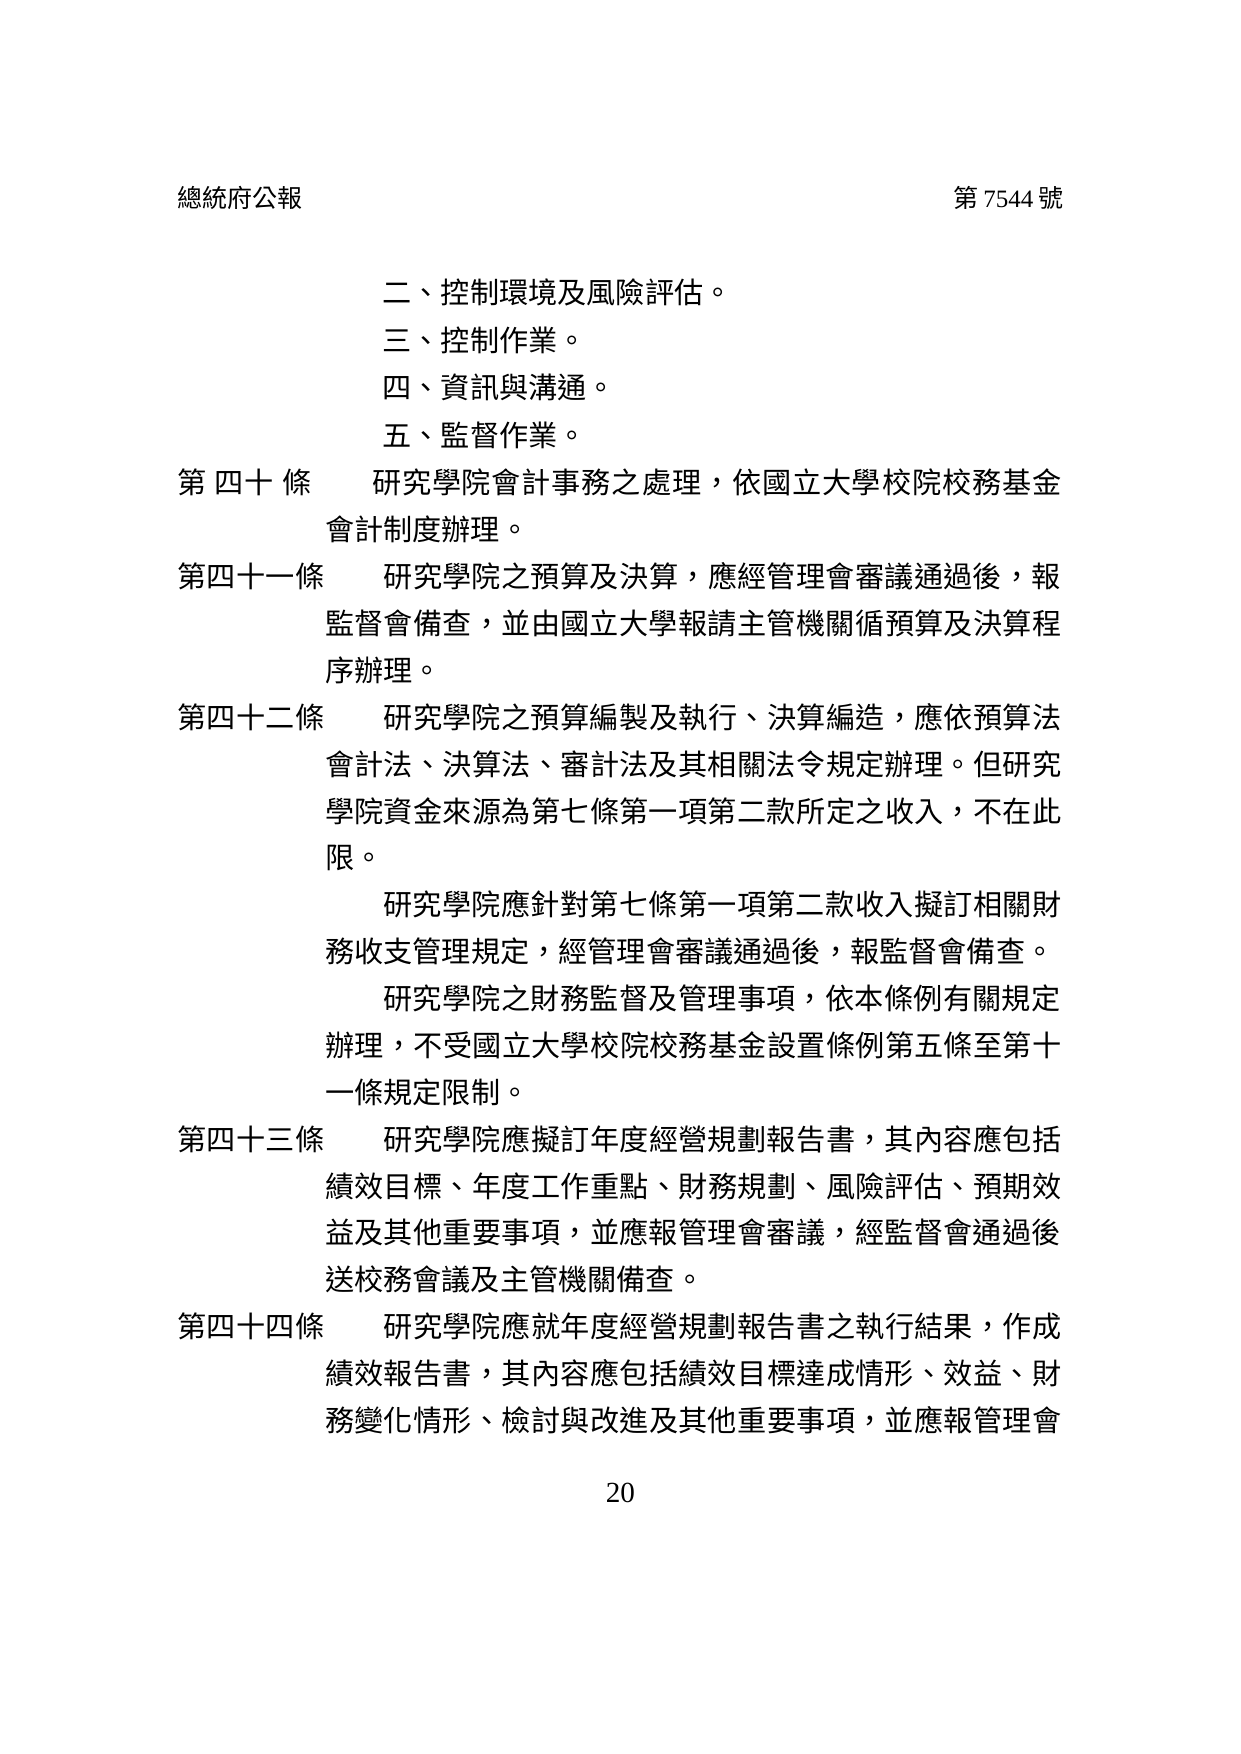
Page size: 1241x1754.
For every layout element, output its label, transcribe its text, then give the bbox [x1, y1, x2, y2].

text 五、監督作業。 [382, 408, 1063, 455]
text 研究學院之財務監督及管理事項，依本條例有關規定辦理，不受國立大學校院校務基金設置條例第五條至第十一條規定限制。 [325, 972, 1063, 1113]
text 第四十二條 研究學院之預算編製及執行、決算編造，應依預算法、會計法、決算法、審計法及其相關法令規定辦理。但研究學院資金來源為第七條第一項第二款所定之收入，不在此限。 [177, 691, 1063, 878]
text 第 四十 條 研究學院會計事務之處理，依國立大學校院校務基金會計制度辦理。 [177, 455, 1063, 550]
text 二、控制環境及風險評估。 [382, 266, 1063, 313]
text 研究學院應針對第七條第一項第二款收入擬訂相關財務收支管理規定，經管理會審議通過後，報監督會備查。 [325, 878, 1063, 972]
text 第四十四條 研究學院應就年度經營規劃報告書之執行結果，作成績效報告書，其內容應包括績效目標達成情形、效益、財務變化情形、檢討與改進及其他重要事項，並應報管理會 [177, 1300, 1063, 1441]
text 四、資訊與溝通。 [382, 361, 1063, 408]
text 三、控制作業。 [382, 313, 1063, 361]
text 第四十一條 研究學院之預算及決算，應經管理會審議通過後，報監督會備查，並由國立大學報請主管機關循預算及決算程序辦理。 [177, 550, 1063, 691]
text 第四十三條 研究學院應擬訂年度經營規劃報告書，其內容應包括績效目標、年度工作重點、財務規劃、風險評估、預期效益及其他重要事項，並應報管理會審議，經監督會通過後，送校務會議及主管機關備查。 [177, 1113, 1063, 1300]
